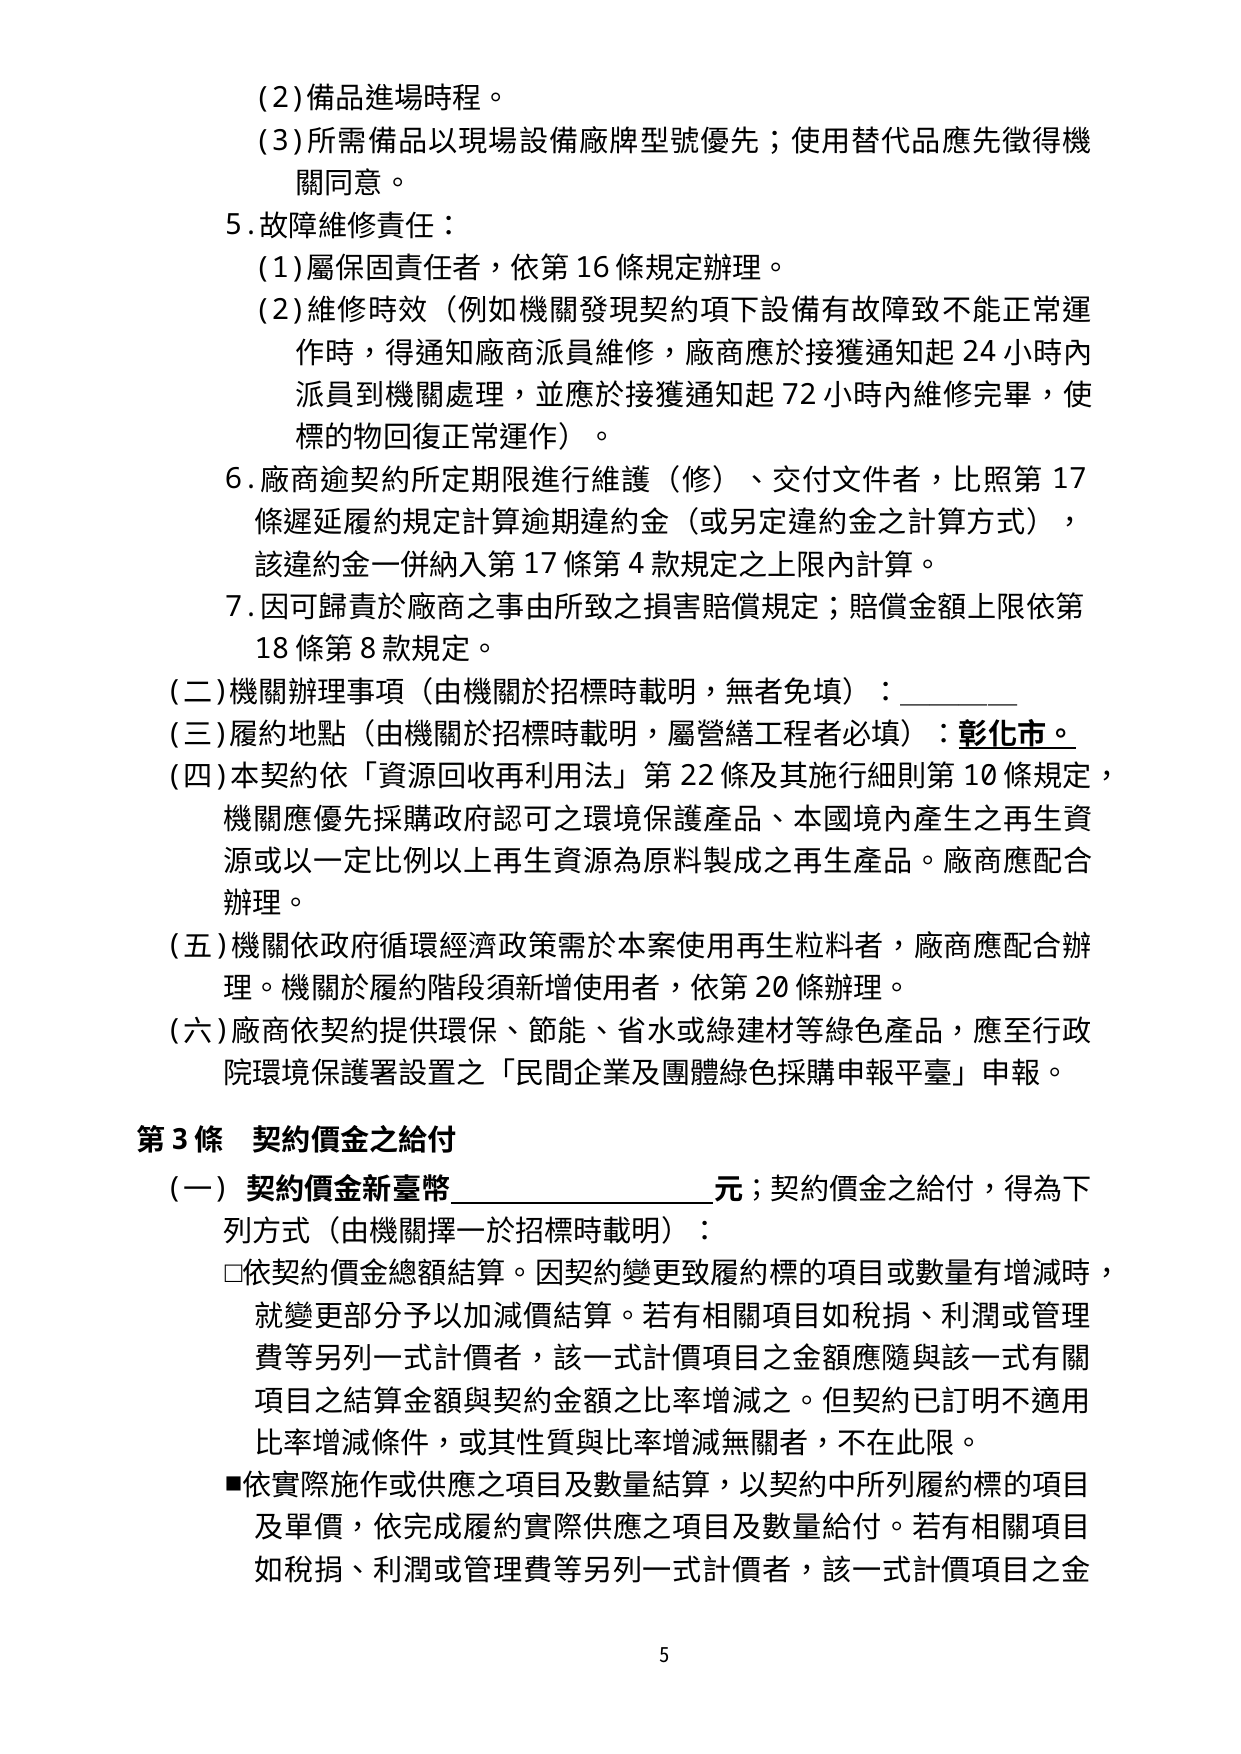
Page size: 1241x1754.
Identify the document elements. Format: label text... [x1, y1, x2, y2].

text (3)所需備品以現場設備廠牌型號優先；使用替代品應先徵得機關同意。 [254, 117, 1092, 202]
text ■依實際施作或供應之項目及數量結算，以契約中所列履約標的項目及單價，依完成履約實際供應之項目及數量給付。若有相關項目如稅捐、利潤或管理費等另列一式計價者，該一式計價項目之金額應隨與該一式有關項目之結算金額與契約金額之比率增減之。但契約已訂明不適用比率增減條件，或其性質與比率增減無關者，不在此限。 [224, 1462, 1092, 1589]
text 6.廠商逾契約所定期限進行維護（修）、交付文件者，比照第17條遲延履約規定計算逾期違約金（或另定違約金之計算方式），該違約金一併納入第17條第4款規定之上限內計算。 [224, 456, 1087, 583]
text 5.故障維修責任： [224, 202, 1087, 244]
text (一) 契約價金新臺幣 元；契約價金之給付，得為下列方式（由機關擇一於招標時載明）： [165, 1165, 1092, 1250]
text 7.因可歸責於廠商之事由所致之損害賠償規定；賠償金額上限依第18條第8款規定。 [224, 583, 1087, 668]
text (四)本契約依「資源回收再利用法」第22條及其施行細則第10條規定，機關應優先採購政府認可之環境保護產品、本國境內產生之再生資源或以一定比例以上再生資源為原料製成之再生產品。廠商應配合辦理。 [165, 753, 1092, 922]
text (2)備品進場時程。 [254, 75, 1092, 117]
text (三)履約地點（由機關於招標時載明，屬營繕工程者必填）：彰化市。 [165, 711, 1092, 753]
text (2)維修時效（例如機關發現契約項下設備有故障致不能正常運作時，得通知廠商派員維修，廠商應於接獲通知起24小時內派員到機關處理，並應於接獲通知起72小時內維修完畢，使標的物回復正常運作）。 [254, 287, 1092, 456]
text (1)屬保固責任者，依第16條規定辦理。 [254, 244, 1092, 287]
text (二)機關辦理事項（由機關於招標時載明，無者免填）：＿＿＿＿ [165, 668, 1092, 711]
text 第3條 契約價金之給付 [136, 1117, 1092, 1159]
text □依契約價金總額結算。因契約變更致履約標的項目或數量有增減時，就變更部分予以加減價結算。若有相關項目如稅捐、利潤或管理費等另列一式計價者，該一式計價項目之金額應隨與該一式有關項目之結算金額與契約金額之比率增減之。但契約已訂明不適用比率增減條件，或其性質與比率增減無關者，不在此限。 [224, 1250, 1092, 1462]
text (五)機關依政府循環經濟政策需於本案使用再生粒料者，廠商應配合辦理。機關於履約階段須新增使用者，依第20條辦理。 [165, 922, 1092, 1007]
text (六)廠商依契約提供環保、節能、省水或綠建材等綠色產品，應至行政院環境保護署設置之「民間企業及團體綠色採購申報平臺」申報。 [165, 1007, 1092, 1092]
